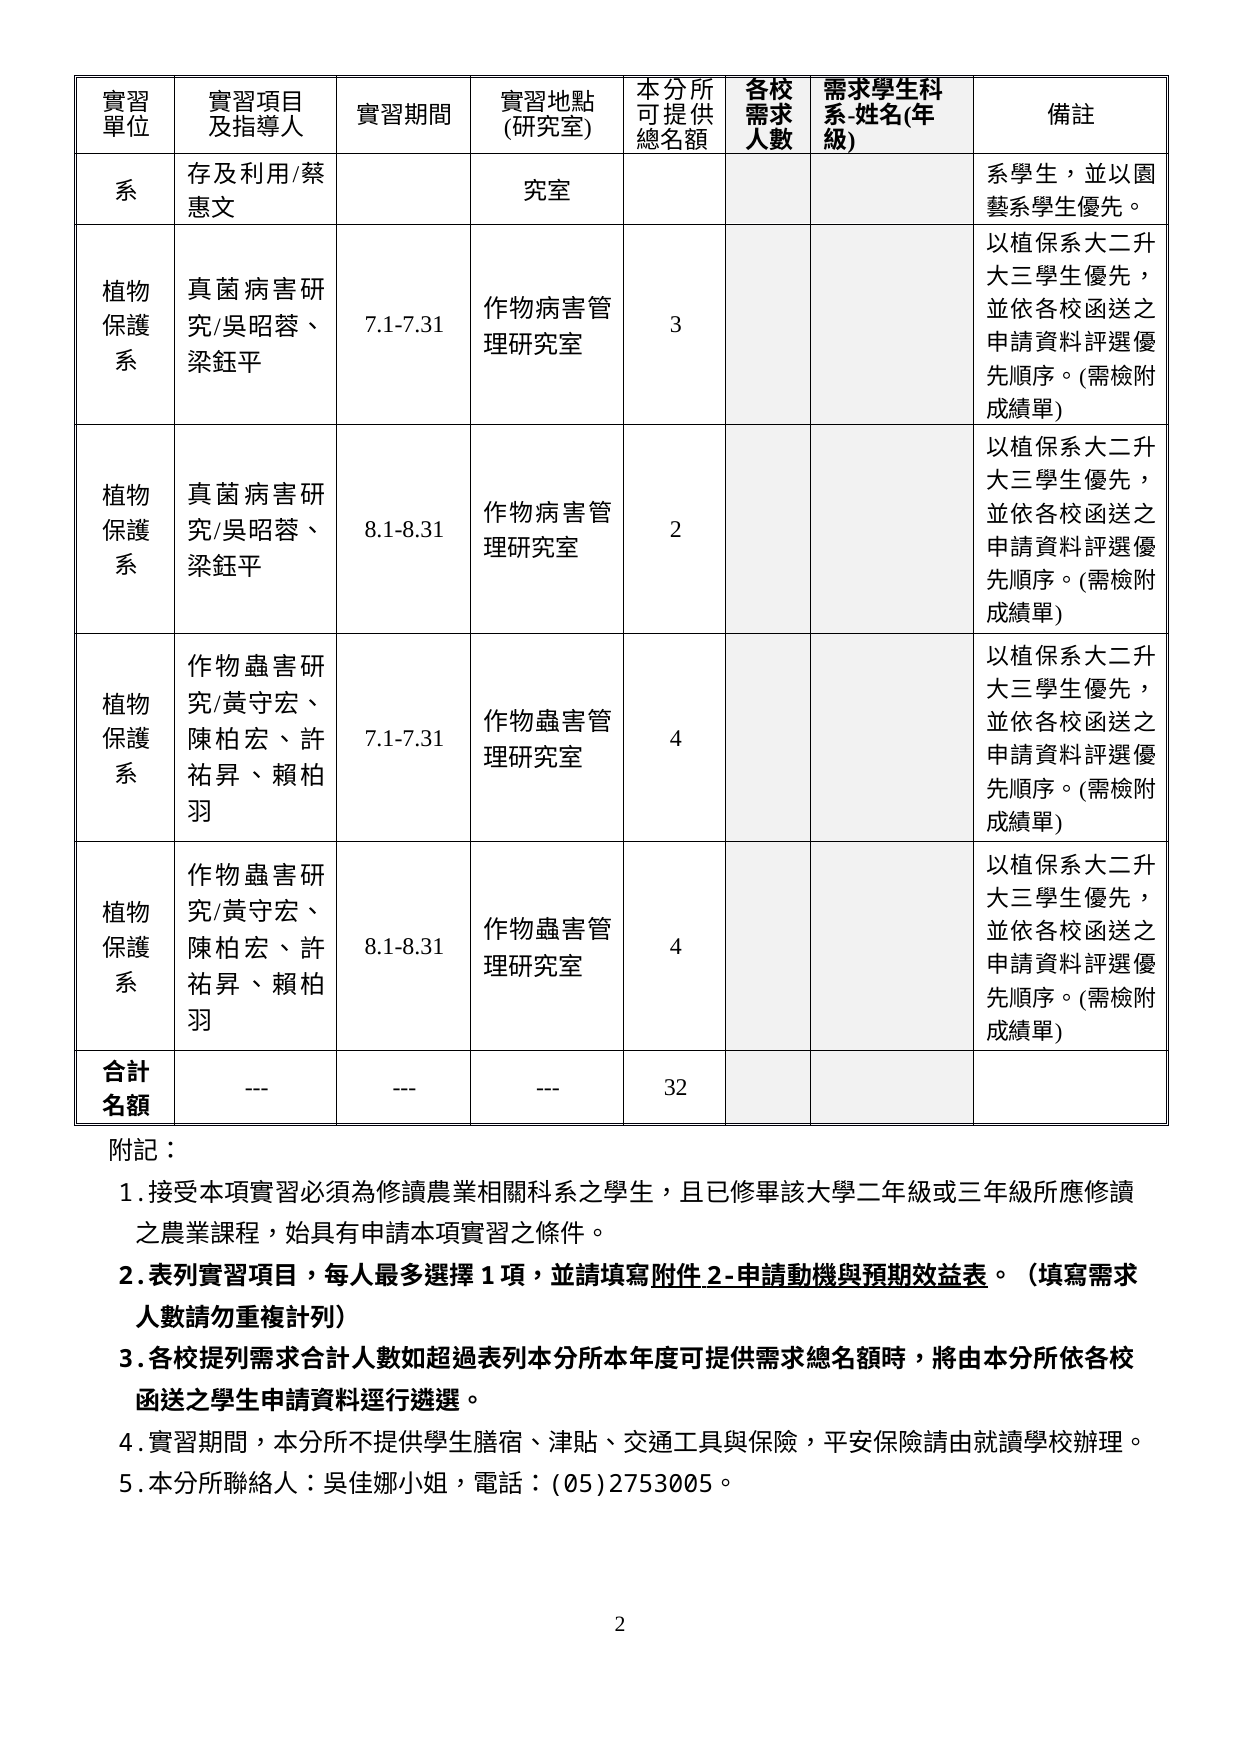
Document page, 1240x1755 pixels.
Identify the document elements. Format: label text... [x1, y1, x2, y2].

table_cell 作物蟲害管理研究室 [471, 634, 623, 841]
table_cell 系 [77, 154, 174, 223]
table_cell 植物保護系 [77, 425, 174, 633]
table_cell 作物病害管理研究室 [471, 225, 623, 424]
table_cell 3 [624, 225, 725, 424]
table_cell 真菌病害研究/吳昭蓉、梁鈺平 [175, 425, 336, 633]
table_cell [811, 425, 973, 633]
table_cell [974, 1051, 1166, 1123]
table_cell [726, 225, 810, 424]
text 4.實習期間，本分所不提供學生膳宿、津貼、交通工具與保險，平安保險請由就讀學校辦理。 [118, 1418, 1139, 1459]
table_cell 以植保系大二升大三學生優先，並依各校函送之申請資料評選優先順序。(需檢附成績單) [974, 425, 1166, 633]
table_cell 真菌病害研究/吳昭蓉、梁鈺平 [175, 225, 336, 424]
text 2.表列實習項目，每人最多選擇1項，並請填寫附件2-申請動機與預期效益表。（填寫需求人數請勿重複計列） [118, 1251, 1139, 1334]
table_cell 8.1-8.31 [337, 842, 470, 1050]
table_cell 植物保護系 [77, 842, 174, 1050]
table_header 本分所可提供總名額 [624, 78, 725, 153]
table_header 各校需求人數 [726, 78, 810, 153]
table_header 需求學生科系-姓名(年級) [811, 78, 973, 153]
table_cell [337, 154, 470, 223]
table_header 實習項目 及指導人 [175, 78, 336, 153]
table_cell --- [175, 1051, 336, 1123]
table_cell [726, 425, 810, 633]
table_cell 以植保系大二升大三學生優先，並依各校函送之申請資料評選優先順序。(需檢附成績單) [974, 842, 1166, 1050]
text 附記： [108, 1126, 1139, 1168]
table_cell 以植保系大二升大三學生優先，並依各校函送之申請資料評選優先順序。(需檢附成績單) [974, 225, 1166, 424]
text 3.各校提列需求合計人數如超過表列本分所本年度可提供需求總名額時，將由本分所依各校函送之學生申請資料逕行遴選。 [118, 1334, 1139, 1418]
table_cell 4 [624, 634, 725, 841]
table_cell 系學生，並以園藝系學生優先。 [974, 154, 1166, 223]
table_cell 究室 [471, 154, 623, 223]
table_cell 植物保護系 [77, 225, 174, 424]
table_cell [811, 1051, 973, 1123]
table_header 實習期間 [337, 78, 470, 153]
table_cell 作物蟲害管理研究室 [471, 842, 623, 1050]
table_cell 合計 名額 [77, 1051, 174, 1123]
table_cell 植物保護系 [77, 634, 174, 841]
table_cell [624, 154, 725, 223]
table_cell 32 [624, 1051, 725, 1123]
table_cell 8.1-8.31 [337, 425, 470, 633]
table_header 備註 [974, 78, 1166, 153]
table_cell 作物蟲害研究/黃守宏、陳柏宏、許祐昇、賴柏羽 [175, 842, 336, 1050]
table_cell [726, 154, 810, 223]
table_cell 7.1-7.31 [337, 634, 470, 841]
table_cell 存及利用/蔡惠文 [175, 154, 336, 223]
table_cell [726, 634, 810, 841]
table_cell --- [337, 1051, 470, 1123]
table_header 實習地點 (研究室) [471, 78, 623, 153]
text 1.接受本項實習必須為修讀農業相關科系之學生，且已修畢該大學二年級或三年級所應修讀之農業課程，始具有申請本項實習之條件。 [118, 1168, 1139, 1251]
table_cell [811, 225, 973, 424]
table_cell 2 [624, 425, 725, 633]
table_cell [726, 842, 810, 1050]
table_cell [811, 842, 973, 1050]
table_header 實習 單位 [77, 78, 174, 153]
table_cell 作物蟲害研究/黃守宏、陳柏宏、許祐昇、賴柏羽 [175, 634, 336, 841]
table_cell [726, 1051, 810, 1123]
text 5.本分所聯絡人：吳佳娜小姐，電話：(05)2753005。 [118, 1459, 1139, 1501]
table_cell 4 [624, 842, 725, 1050]
table_cell --- [471, 1051, 623, 1123]
table_cell 7.1-7.31 [337, 225, 470, 424]
table_cell 以植保系大二升大三學生優先，並依各校函送之申請資料評選優先順序。(需檢附成績單) [974, 634, 1166, 841]
table_cell 作物病害管理研究室 [471, 425, 623, 633]
table_cell [811, 154, 973, 223]
table_cell [811, 634, 973, 841]
